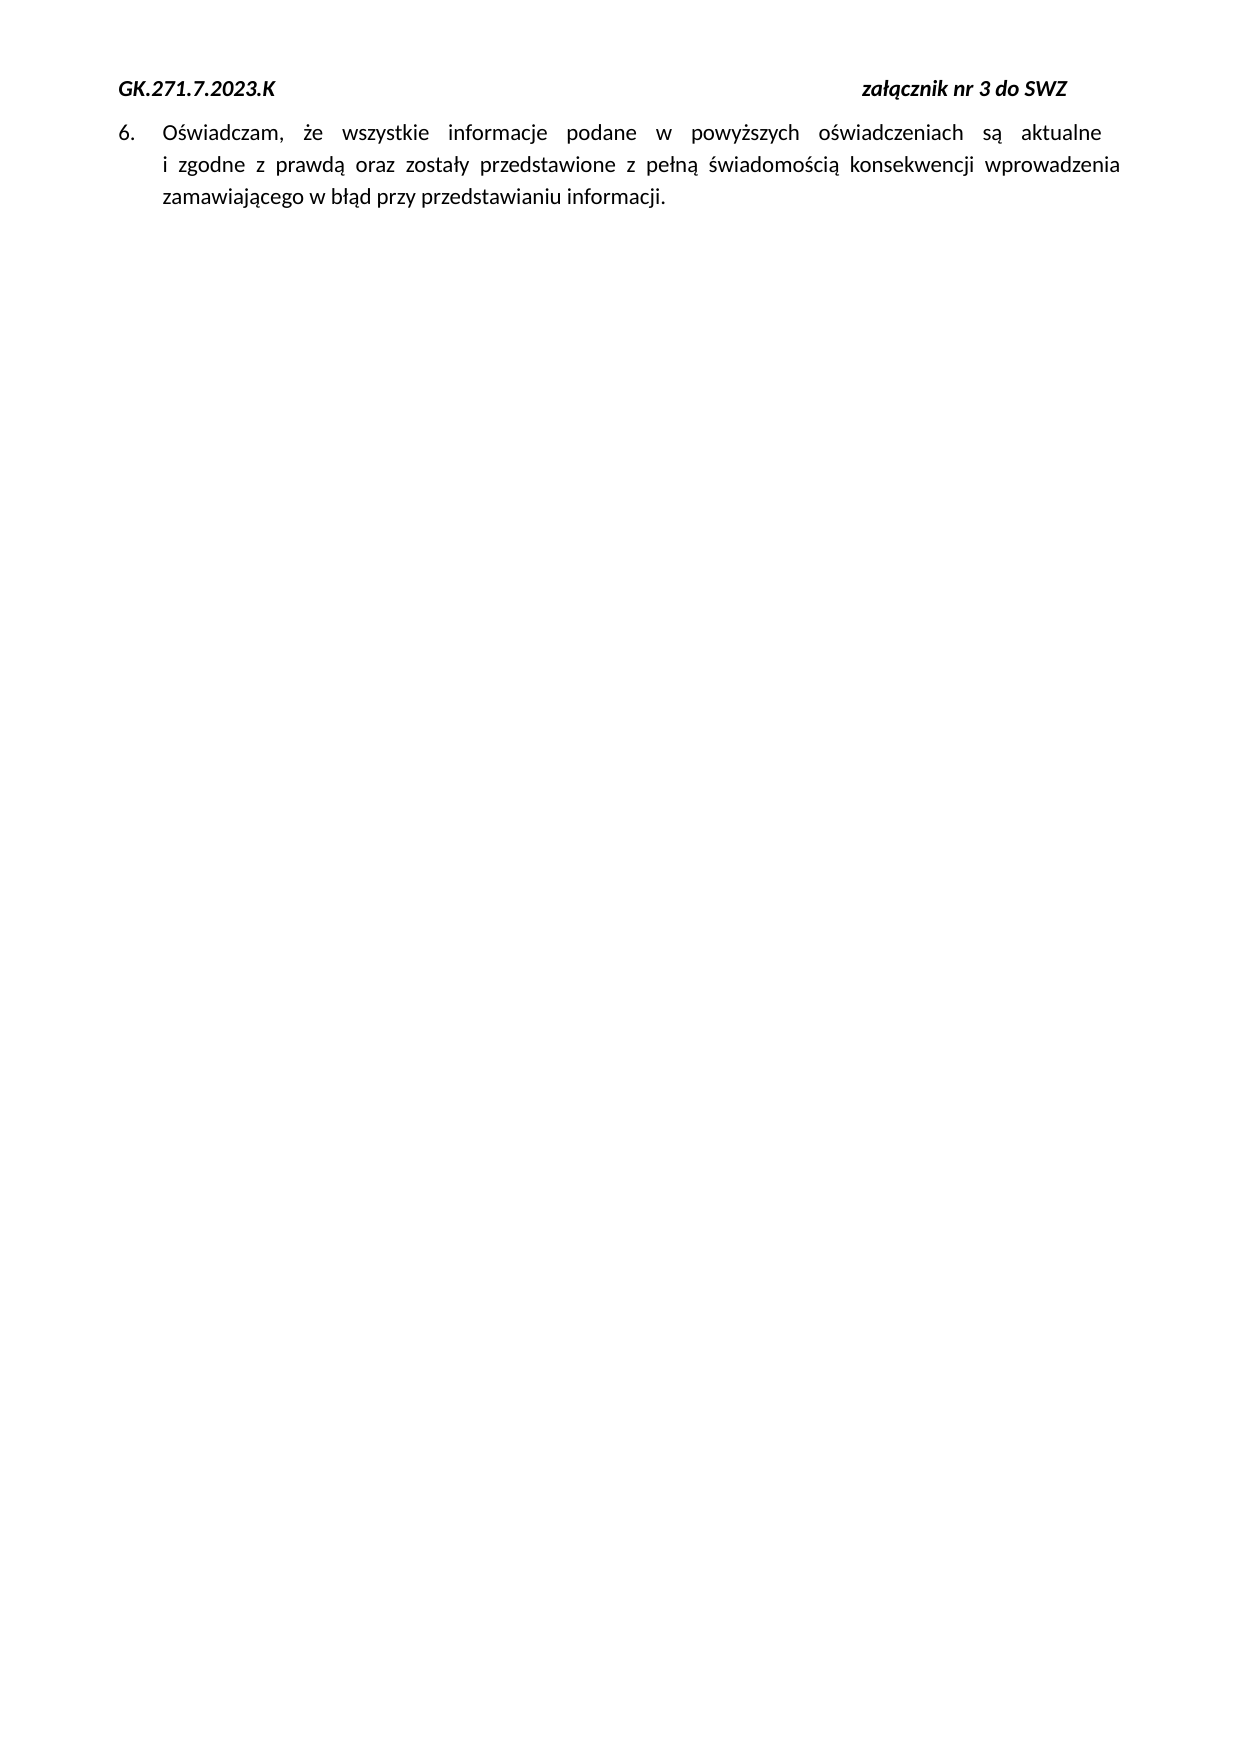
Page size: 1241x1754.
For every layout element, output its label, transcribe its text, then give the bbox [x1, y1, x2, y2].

list Oświadczam, że wszystkie informacje podane w powyższych oświadczeniach są aktualne i zgodne z prawdą oraz zostały przedstawione z pełną świadomością konsekwencji wprowadzenia zamawiającego w błąd przy przedstawianiu informacji. [118, 118, 1122, 211]
